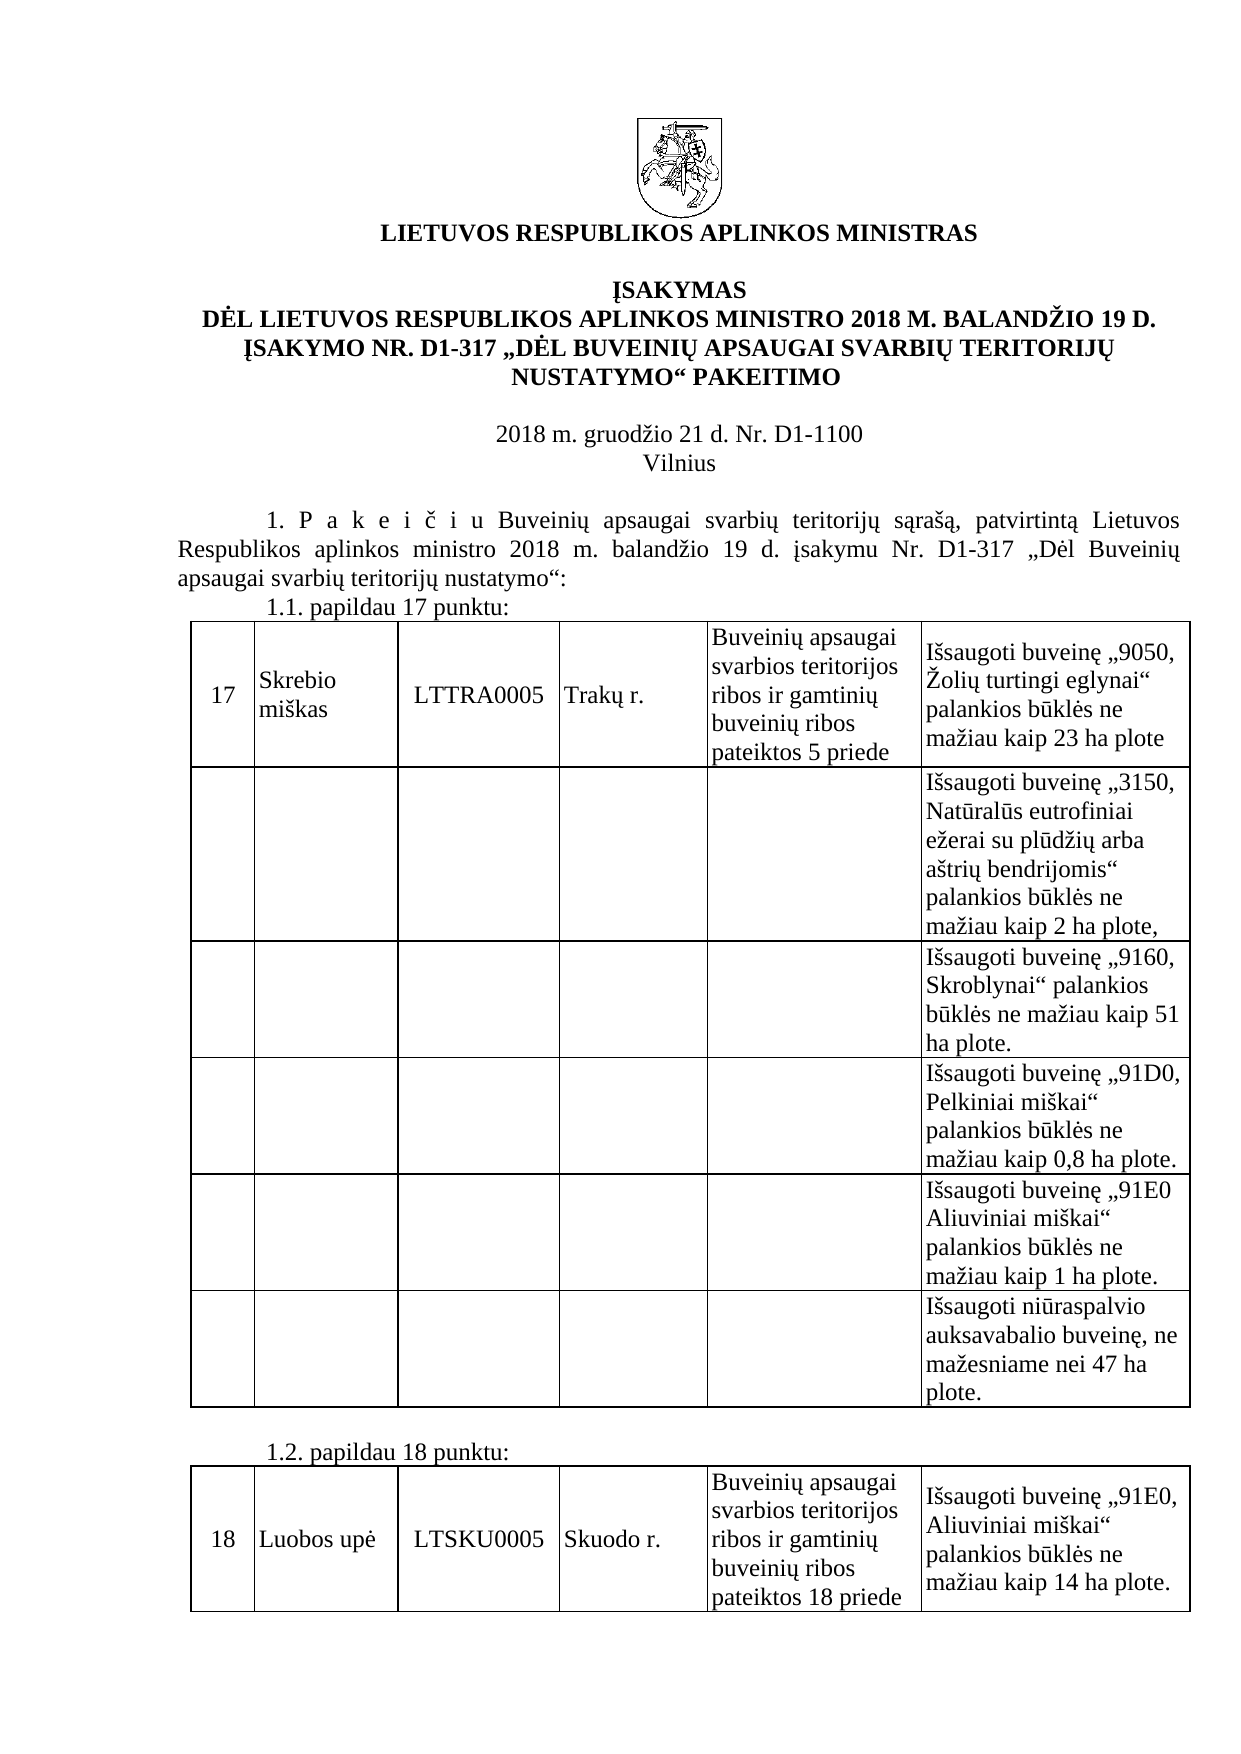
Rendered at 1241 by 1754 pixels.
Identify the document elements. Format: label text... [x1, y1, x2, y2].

table_cell [399, 1175, 559, 1290]
table_cell [708, 1175, 921, 1290]
table_cell [255, 942, 397, 1057]
table_cell [255, 1058, 397, 1173]
text 1.2. papildau 18 punktu: [177, 1437, 1181, 1465]
table_header Išsaugoti buveinę „9050, Žolių turtingi eglynai“ palankios būklės ne mažiau kaip 23 ha plote [922, 622, 1189, 766]
table_cell Išsaugoti niūraspalvio auksavabalio buveinę, ne mažesniame nei 47 ha plote. [922, 1291, 1189, 1406]
table_cell Išsaugoti buveinę „9160, Skroblynai“ palankios būklės ne mažiau kaip 51 ha plote. [922, 942, 1189, 1057]
table_header LTSKU0005 [399, 1467, 559, 1611]
text ĮSAKYMAS [177, 276, 1181, 304]
table_cell [560, 1175, 707, 1290]
table_cell [708, 1291, 921, 1406]
table_cell [708, 1058, 921, 1173]
table_header Išsaugoti buveinę „91E0, Aliuviniai miškai“ palankios būklės ne mažiau kaip 14 ha plote. [922, 1467, 1189, 1611]
table_header Buveinių apsaugai svarbios teritorijos ribos ir gamtinių buveinių ribos pateiktos 5 priede [708, 622, 921, 766]
text DĖL LIETUVOS RESPUBLIKOS APLINKOS MINISTRO 2018 M. BALANDŽIO 19 D. ĮSAKYMO NR. D1-317 „DĖL BUVEINIŲ apsaugai svarbių teritorijų NUSTATYmo“ PAKEITIMO [177, 304, 1181, 391]
table_header Trakų r. [560, 622, 707, 766]
table_cell [399, 1058, 559, 1173]
table_cell Išsaugoti buveinę „3150, Natūralūs eutrofiniai ežerai su plūdžių arba aštrių bendrijomis“ palankios būklės ne mažiau kaip 2 ha plote, [922, 768, 1189, 940]
table_header 18 [192, 1467, 254, 1611]
table_cell [192, 1058, 254, 1173]
table_cell [560, 768, 707, 940]
table_header Luobos upė [255, 1467, 397, 1611]
table_cell [708, 942, 921, 1057]
table_header LTTRA0005 [399, 622, 559, 766]
table_cell [560, 942, 707, 1057]
table_cell [708, 768, 921, 940]
table_cell [399, 768, 559, 940]
table_cell [192, 1291, 254, 1406]
text 2018 m. gruodžio 21 d. Nr. D1-1100 [177, 419, 1181, 448]
table_cell [255, 1291, 397, 1406]
table_header Buveinių apsaugai svarbios teritorijos ribos ir gamtinių buveinių ribos pateiktos 18 priede [708, 1467, 921, 1611]
table_cell [255, 768, 397, 940]
table_header 17 [192, 622, 254, 766]
table_cell [560, 1291, 707, 1406]
table_cell [192, 942, 254, 1057]
table_header Skuodo r. [560, 1467, 707, 1611]
text Vilnius [177, 448, 1181, 477]
table_cell [192, 1175, 254, 1290]
text LIETUVOS RESPUBLIKOS APLINKOS MINISTRAS [177, 218, 1181, 247]
table_header Skrebio miškas [255, 622, 397, 766]
table_cell [560, 1058, 707, 1173]
table_cell [399, 1291, 559, 1406]
table_cell Išsaugoti buveinę „91D0, Pelkiniai miškai“ palankios būklės ne mažiau kaip 0,8 ha plote. [922, 1058, 1189, 1173]
table_cell Išsaugoti buveinę „91E0 Aliuviniai miškai“ palankios būklės ne mažiau kaip 1 ha plote. [922, 1175, 1189, 1290]
text 1. P a k e i č i u Buveinių apsaugai svarbių teritorijų sąrašą, patvirtintą Lietuvos Respublikos aplinkos ministro 2018 m. balandžio 19 d. įsakymu Nr. D1-317 „Dėl Buveinių apsaugai svarbių teritorijų nustatymo“: [177, 506, 1181, 592]
text 1.1. papildau 17 punktu: [177, 592, 1181, 621]
table_cell [255, 1175, 397, 1290]
table_cell [399, 942, 559, 1057]
table_cell [192, 768, 254, 940]
